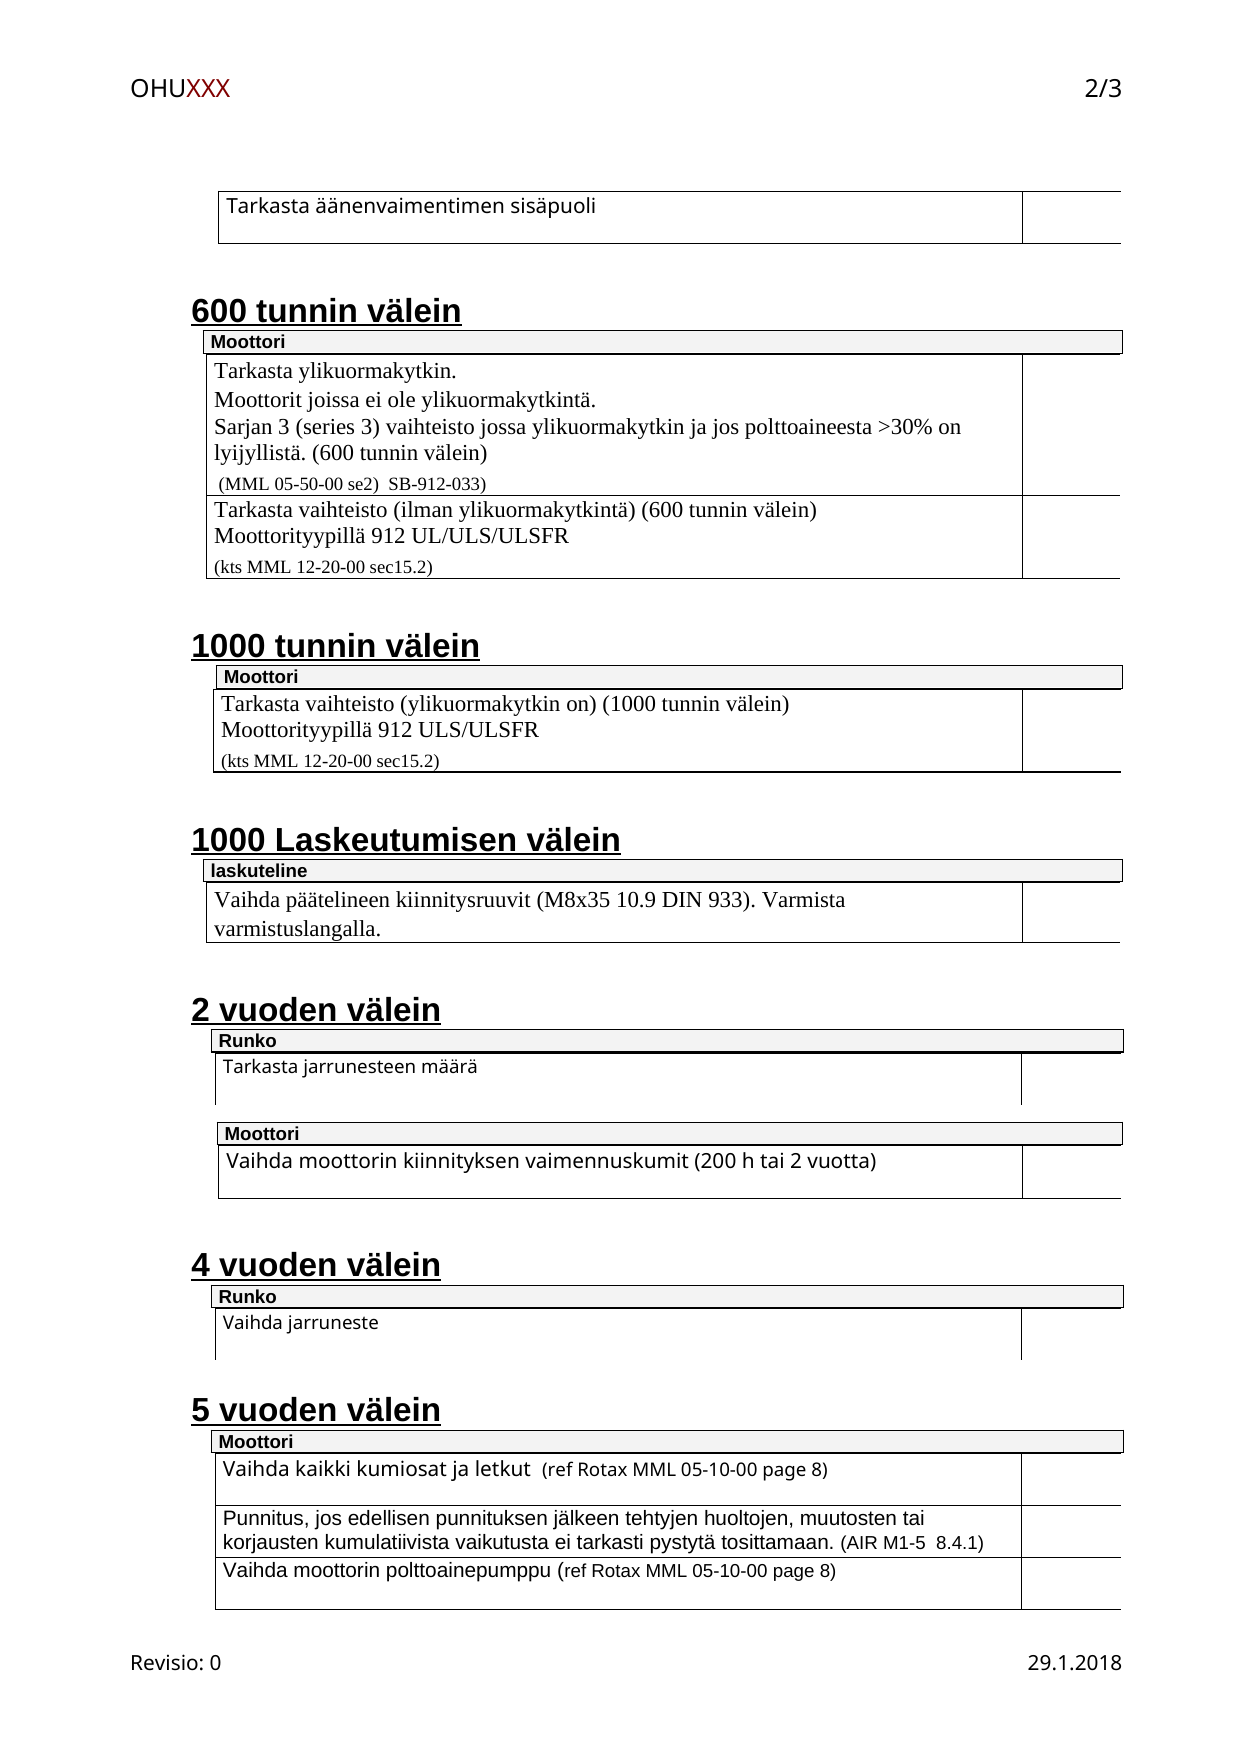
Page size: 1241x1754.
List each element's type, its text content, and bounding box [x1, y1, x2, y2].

table_header Runko [212, 1030, 1123, 1051]
table_header Moottori [212, 1431, 1123, 1452]
table_cell Tarkasta vaihteisto (ilman ylikuormakytkintä) (600 tunnin välein) Moottorityypillä 912 UL/ULS/ULSFR (kts MML 12-20-00 sec15.2) [207, 496, 1022, 578]
table_header Vaihda moottorin kiinnityksen vaimennuskumit (200 h tai 2 vuotta) [219, 1146, 1022, 1197]
table_header Moottori [204, 331, 1122, 352]
table_header laskuteline [204, 860, 1122, 881]
table_header [1023, 355, 1120, 495]
table_header Moottori [218, 1123, 1122, 1144]
table_header Tarkasta vaihteisto (ylikuormakytkin on) (1000 tunnin välein) Moottorityypillä 912 ULS/ULSFR (kts MML 12-20-00 sec15.2) [214, 690, 1022, 771]
table_header [1022, 1454, 1121, 1505]
subtitle 2 vuoden välein [191, 990, 1122, 1028]
subtitle 5 vuoden välein [191, 1390, 1122, 1429]
table_cell [1022, 1558, 1121, 1609]
table_cell [1022, 1506, 1121, 1557]
table_header [1022, 1309, 1121, 1360]
table_header Runko [212, 1286, 1123, 1307]
subtitle 600 tunnin välein [191, 291, 1122, 329]
subtitle 1000 Laskeutumisen välein [191, 819, 1122, 858]
table_header [1023, 690, 1121, 771]
table_header [1023, 883, 1120, 942]
table_cell Tarkasta äänenvaimentimen sisäpuoli [219, 192, 1022, 243]
subtitle 4 vuoden välein [191, 1246, 1122, 1284]
table_header Tarkasta jarrunesteen määrä [216, 1054, 1021, 1104]
table_header Vaihda kaikki kumiosat ja letkut (ref Rotax MML 05-10-00 page 8) [216, 1454, 1021, 1505]
table_cell Vaihda moottorin polttoainepumppu (ref Rotax MML 05-10-00 page 8) [216, 1558, 1021, 1609]
subtitle 1000 tunnin välein [191, 626, 1122, 664]
table_header Moottori [217, 666, 1122, 687]
table_header [1022, 1054, 1121, 1104]
table_cell Punnitus, jos edellisen punnituksen jälkeen tehtyjen huoltojen, muutosten tai korjausten kumulatiivista vaikutusta ei tarkasti pystytä tosittamaan. (AIR M1-5 8.4.1) [216, 1506, 1021, 1557]
table_cell [1023, 496, 1120, 578]
table_header Tarkasta ylikuormakytkin. Moottorit joissa ei ole ylikuormakytkintä. Sarjan 3 (series 3) vaihteisto jossa ylikuormakytkin ja jos polttoaineesta >30% on lyijyllistä. (600 tunnin välein) (MML 05-50-00 se2) SB-912-033) [207, 355, 1022, 495]
table_cell [1023, 192, 1121, 243]
table_header [1023, 1146, 1121, 1197]
table_header Vaihda päätelineen kiinnitysruuvit (M8x35 10.9 DIN 933). Varmista varmistuslangalla. [207, 883, 1022, 942]
table_header Vaihda jarruneste [216, 1309, 1021, 1360]
